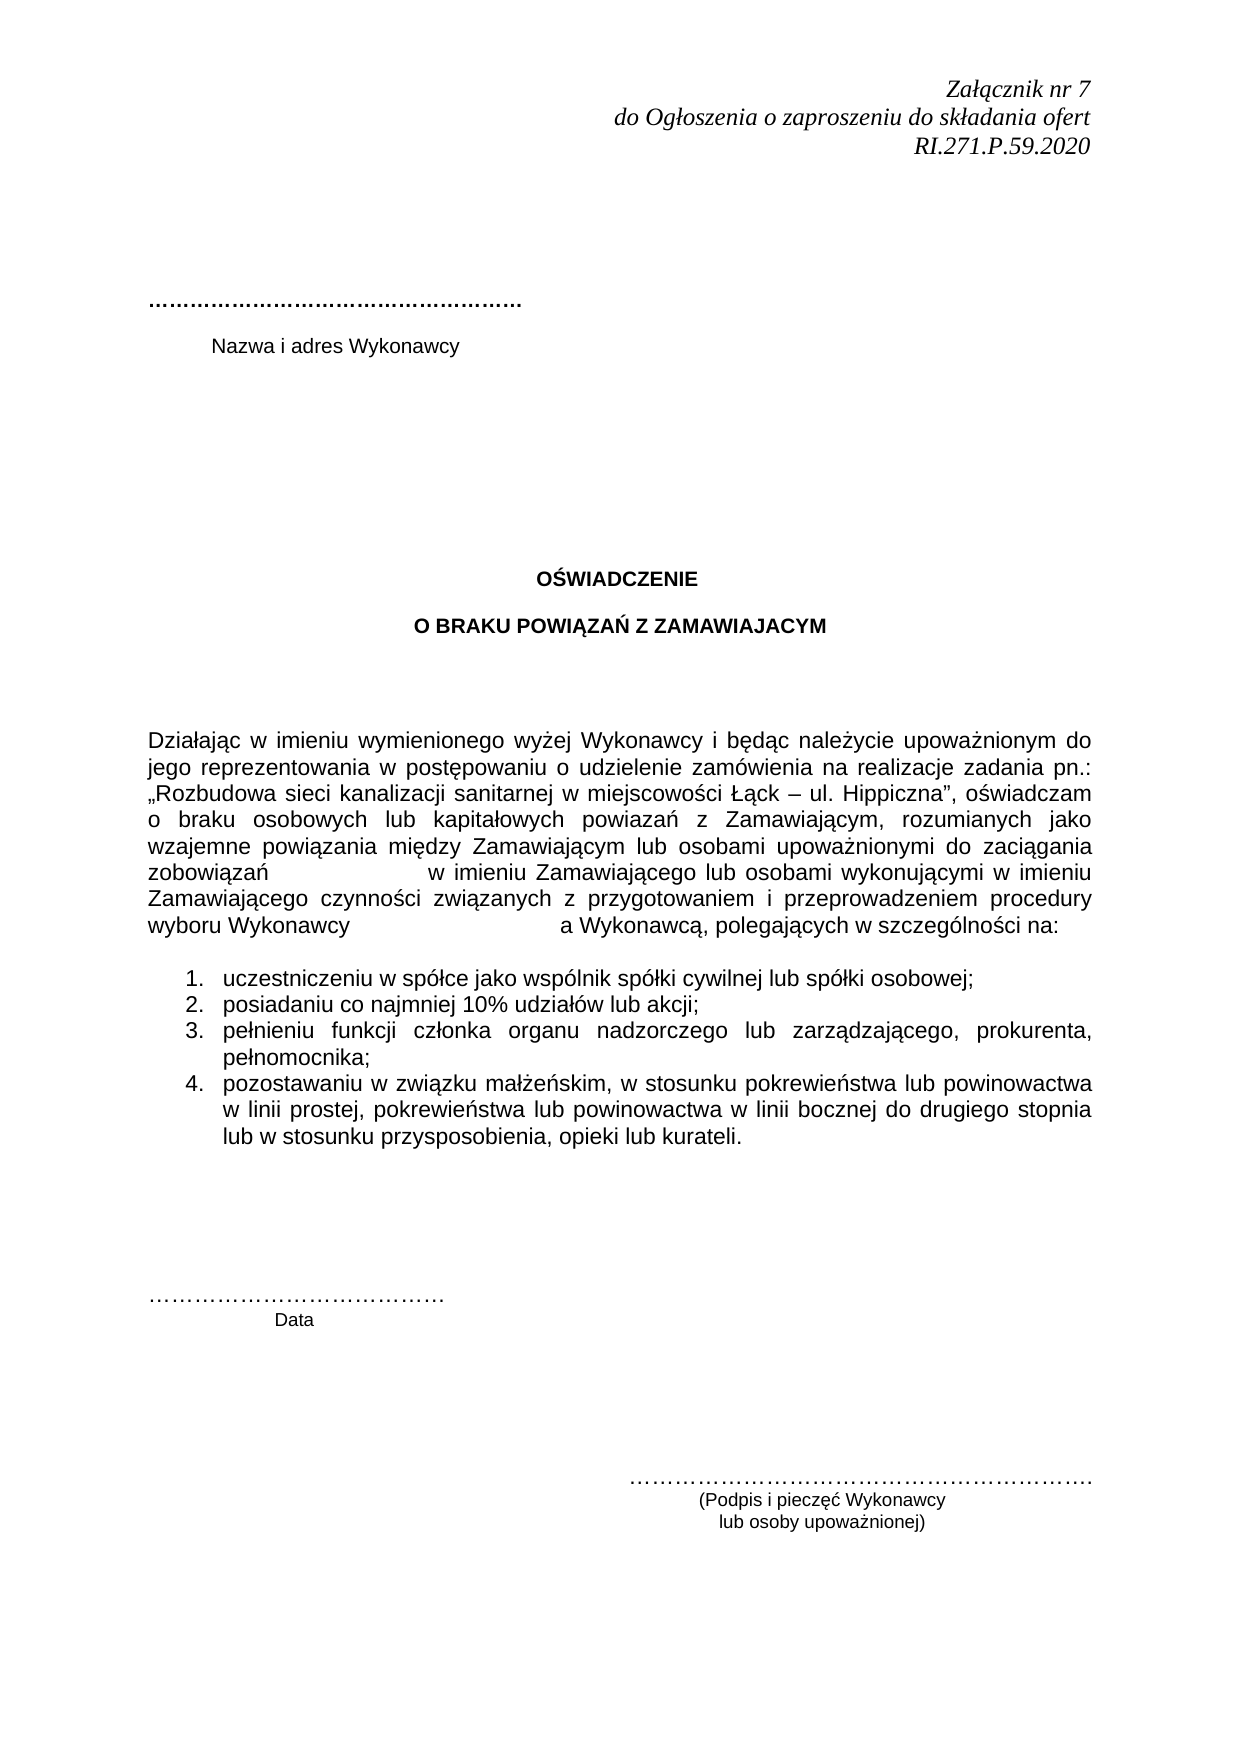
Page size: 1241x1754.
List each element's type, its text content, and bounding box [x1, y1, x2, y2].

list posiadaniu co najmniej 10% udziałów lub akcji; [185, 991, 1093, 1017]
text ……………………………………………… [148, 288, 1093, 312]
text Nazwa i adres Wykonawcy [148, 334, 1093, 358]
list pozostawaniu w związku małżeńskim, w stosunku pokrewieństwa lub powinowactwa w linii prostej, pokrewieństwa lub powinowactwa w linii bocznej do drugiego stopnia lub w stosunku przysposobienia, opieki lub kurateli. [185, 1070, 1093, 1149]
text ……………………………………………………. [147, 1463, 1093, 1489]
text Data [148, 1307, 1093, 1331]
list uczestniczeniu w spółce jako wspólnik spółki cywilnej lub spółki osobowej; [185, 964, 1093, 991]
list pełnieniu funkcji członka organu nadzorczego lub zarządzającego, prokurenta, pełnomocnika; [185, 1017, 1093, 1070]
text (Podpis i pieczęć Wykonawcy [147, 1489, 1093, 1511]
text lub osoby upoważnionej) [147, 1511, 1093, 1532]
text OŚWIADCZENIE [148, 567, 1093, 591]
text Działając w imieniu wymienionego wyżej Wykonawcy i będąc należycie upoważnionym do jego reprezentowania w postępowaniu o udzielenie zamówienia na realizacje zadania pn.: „Rozbudowa sieci kanalizacji sanitarnej w miejscowości Łąck – ul. Hippiczna”, oświadczam o braku osobowych lub kapitałowych powiazań z Zamawiającym, rozumianych jako wzajemne powiązania między Zamawiającym lub osobami upoważnionymi do zaciągania zobowiązań w imieniu Zamawiającego lub osobami wykonującymi w imieniu Zamawiającego czynności związanych z przygotowaniem i przeprowadzeniem procedury wyboru Wykonawcy a Wykonawcą, polegających w szczególności na: [148, 727, 1093, 938]
text ………………………………… [148, 1281, 1093, 1307]
text O BRAKU POWIĄZAŃ Z ZAMAWIAJACYM [148, 614, 1093, 638]
